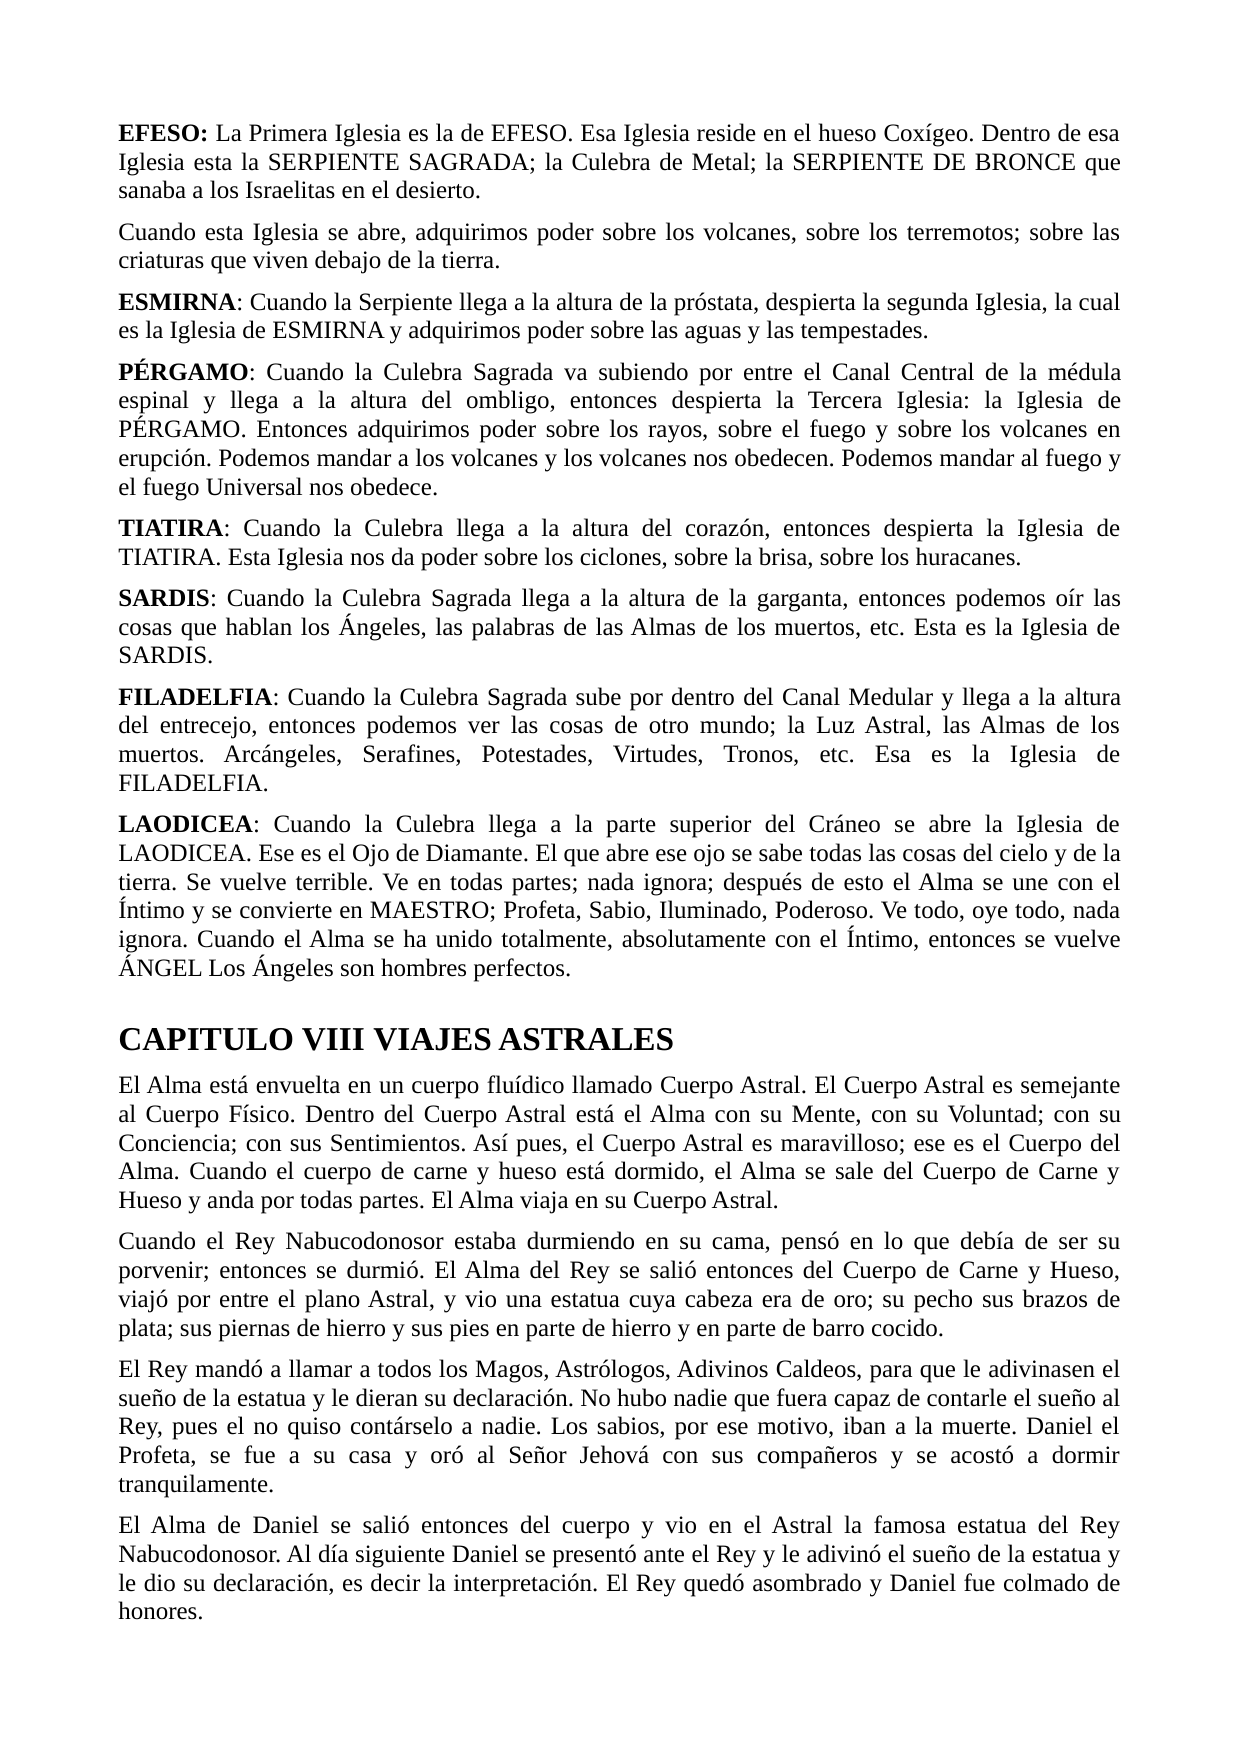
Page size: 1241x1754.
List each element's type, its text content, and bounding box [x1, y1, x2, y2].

text El Alma está envuelta en un cuerpo fluídico llamado Cuerpo Astral. El Cuerpo Astral es semejante al Cuerpo Físico. Dentro del Cuerpo Astral está el Alma con su Mente, con su Voluntad; con su Conciencia; con sus Sentimientos. Así pues, el Cuerpo Astral es maravilloso; ese es el Cuerpo del Alma. Cuando el cuerpo de carne y hueso está dormido, el Alma se sale del Cuerpo de Carne y Hueso y anda por todas partes. El Alma viaja en su Cuerpo Astral. [118, 1070, 1122, 1214]
text TIATIRA: Cuando la Culebra llega a la altura del corazón, entonces despierta la Iglesia de TIATIRA. Esta Iglesia nos da poder sobre los ciclones, sobre la brisa, sobre los huracanes. [118, 513, 1122, 571]
text Cuando esta Iglesia se abre, adquirimos poder sobre los volcanes, sobre los terremotos; sobre las criaturas que viven debajo de la tierra. [118, 217, 1122, 274]
text FILADELFIA: Cuando la Culebra Sagrada sube por dentro del Canal Medular y llega a la altura del entrecejo, entonces podemos ver las cosas de otro mundo; la Luz Astral, las Almas de los muertos. Arcángeles, Serafines, Potestades, Virtudes, Tronos, etc. Esa es la Iglesia de FILADELFIA. [118, 682, 1122, 797]
subtitle CAPITULO VIII VIAJES ASTRALES [118, 1019, 1122, 1058]
text EFESO: La Primera Iglesia es la de EFESO. Esa Iglesia reside en el hueso Coxígeo. Dentro de esa Iglesia esta la SERPIENTE SAGRADA; la Culebra de Metal; la SERPIENTE DE BRONCE que sanaba a los Israelitas en el desierto. [118, 118, 1122, 204]
text El Rey mandó a llamar a todos los Magos, Astrólogos, Adivinos Caldeos, para que le adivinasen el sueño de la estatua y le dieran su declaración. No hubo nadie que fuera capaz de contarle el sueño al Rey, pues el no quiso contárselo a nadie. Los sabios, por ese motivo, iban a la muerte. Daniel el Profeta, se fue a su casa y oró al Señor Jehová con sus compañeros y se acostó a dormir tranquilamente. [118, 1354, 1122, 1498]
text El Alma de Daniel se salió entonces del cuerpo y vio en el Astral la famosa estatua del Rey Nabucodonosor. Al día siguiente Daniel se presentó ante el Rey y le adivinó el sueño de la estatua y le dio su declaración, es decir la interpretación. El Rey quedó asombrado y Daniel fue colmado de honores. [118, 1510, 1122, 1625]
text SARDIS: Cuando la Culebra Sagrada llega a la altura de la garganta, entonces podemos oír las cosas que hablan los Ángeles, las palabras de las Almas de los muertos, etc. Esta es la Iglesia de SARDIS. [118, 583, 1122, 669]
text LAODICEA: Cuando la Culebra llega a la parte superior del Cráneo se abre la Iglesia de LAODICEA. Ese es el Ojo de Diamante. El que abre ese ojo se sabe todas las cosas del cielo y de la tierra. Se vuelve terrible. Ve en todas partes; nada ignora; después de esto el Alma se une con el Íntimo y se convierte en MAESTRO; Profeta, Sabio, Iluminado, Poderoso. Ve todo, oye todo, nada ignora. Cuando el Alma se ha unido totalmente, absolutamente con el Íntimo, entonces se vuelve ÁNGEL Los Ángeles son hombres perfectos. [118, 809, 1122, 982]
text ESMIRNA: Cuando la Serpiente llega a la altura de la próstata, despierta la segunda Iglesia, la cual es la Iglesia de ESMIRNA y adquirimos poder sobre las aguas y las tempestades. [118, 287, 1122, 344]
text PÉRGAMO: Cuando la Culebra Sagrada va subiendo por entre el Canal Central de la médula espinal y llega a la altura del ombligo, entonces despierta la Tercera Iglesia: la Iglesia de PÉRGAMO. Entonces adquirimos poder sobre los rayos, sobre el fuego y sobre los volcanes en erupción. Podemos mandar a los volcanes y los volcanes nos obedecen. Podemos mandar al fuego y el fuego Universal nos obedece. [118, 357, 1122, 501]
text Cuando el Rey Nabucodonosor estaba durmiendo en su cama, pensó en lo que debía de ser su porvenir; entonces se durmió. El Alma del Rey se salió entonces del Cuerpo de Carne y Hueso, viajó por entre el plano Astral, y vio una estatua cuya cabeza era de oro; su pecho sus brazos de plata; sus piernas de hierro y sus pies en parte de hierro y en parte de barro cocido. [118, 1226, 1122, 1341]
